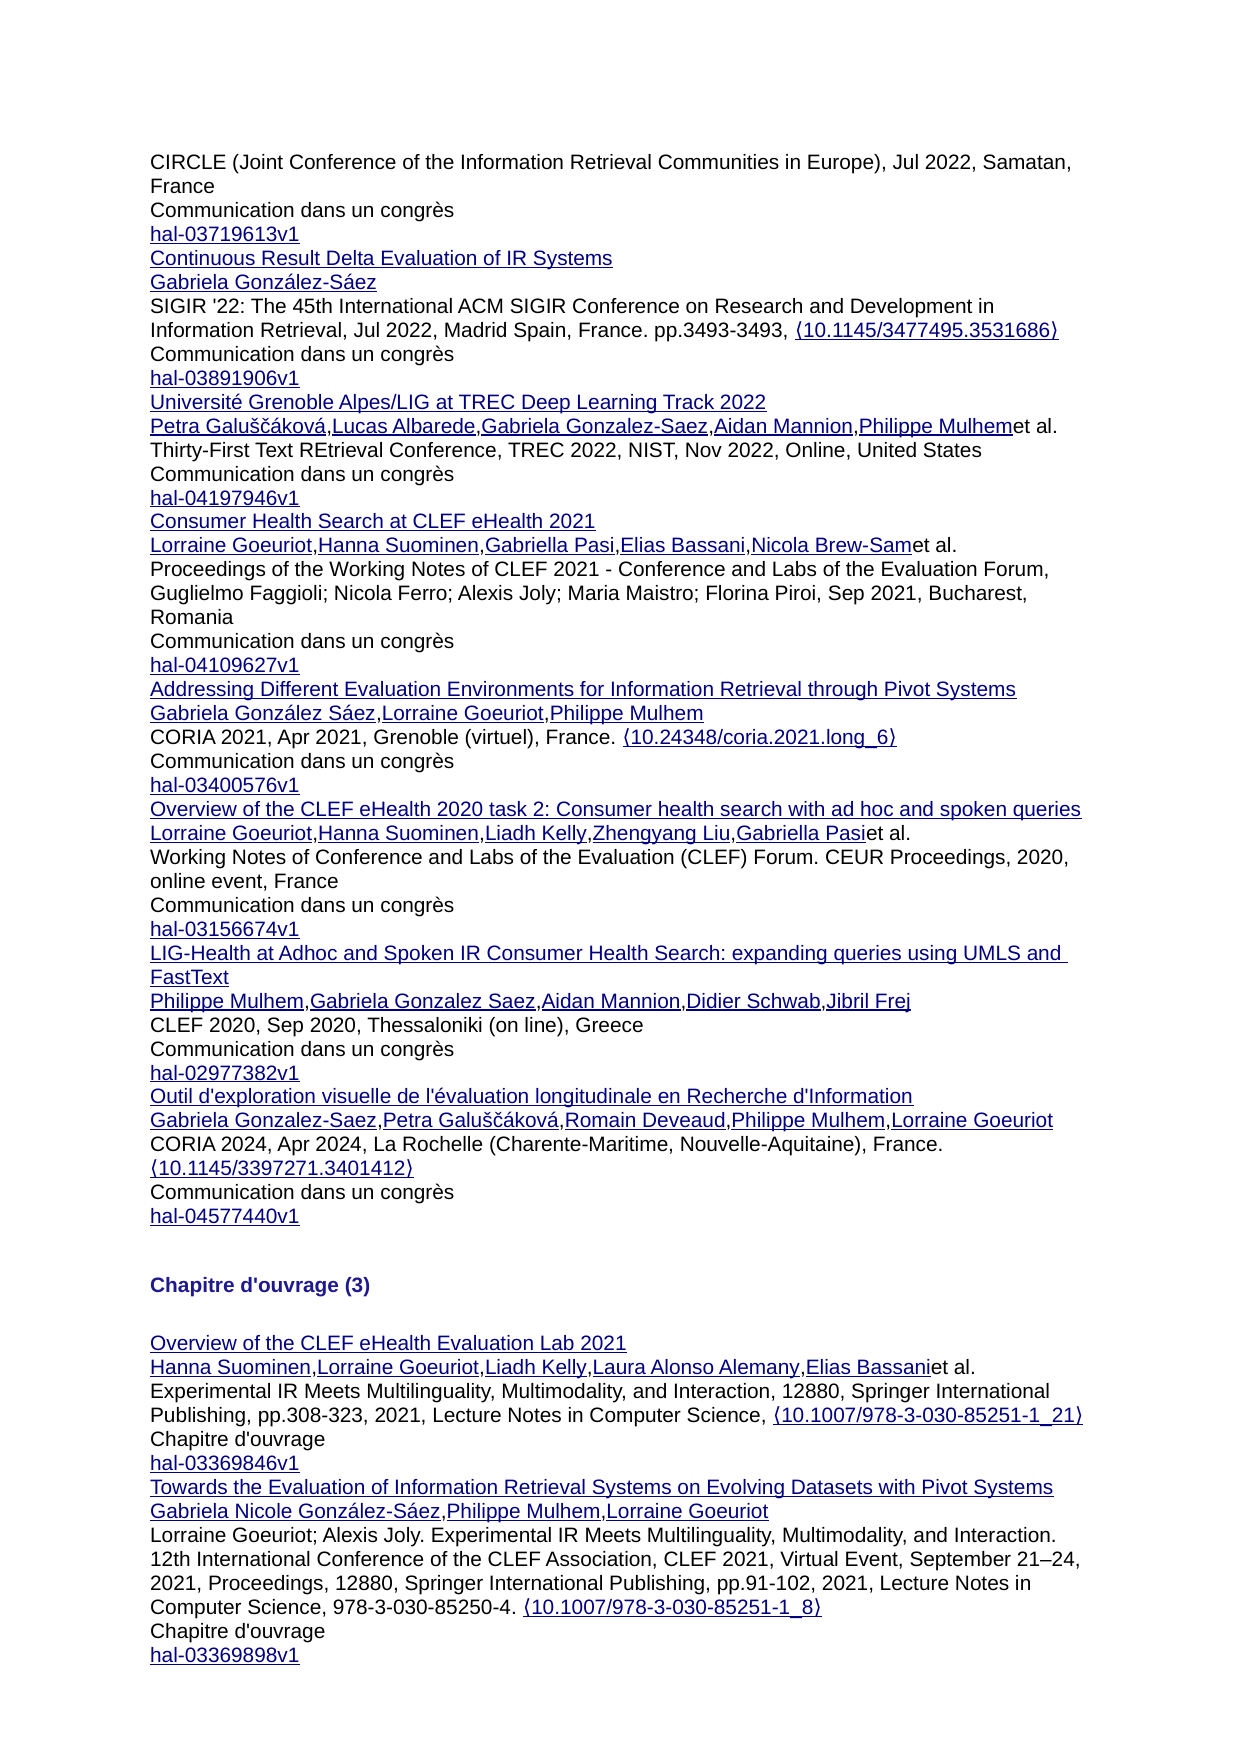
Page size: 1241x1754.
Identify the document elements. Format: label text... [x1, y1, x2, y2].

table_cell Outil d'exploration visuelle de l'évaluation longitudinale en Recherche d'Information Gabriela Gonzalez-Saez,Petra Galuščáková,Romain Deveaud,Philippe Mulhem,Lorraine Goeuriot CORIA 2024, Apr 2024, La Rochelle (Charente-Maritime, Nouvelle-Aquitaine), France. ⟨10.1145/3397271.3401412⟩ Communication dans un congrès hal-04577440v1 [150, 1084, 1090, 1228]
table_cell LIG-Health at Adhoc and Spoken IR Consumer Health Search: expanding queries using UMLS and FastText Philippe Mulhem,Gabriela Gonzalez Saez,Aidan Mannion,Didier Schwab,Jibril Frej CLEF 2020, Sep 2020, Thessaloniki (on line), Greece Communication dans un congrès hal-02977382v1 [150, 941, 1090, 1084]
table_cell Towards the Evaluation of Information Retrieval Systems on Evolving Datasets with Pivot Systems Gabriela Nicole González-Sáez,Philippe Mulhem,Lorraine Goeuriot Lorraine Goeuriot; Alexis Joly. Experimental IR Meets Multilinguality, Multimodality, and Interaction. 12th International Conference of the CLEF Association, CLEF 2021, Virtual Event, September 21–24, 2021, Proceedings, 12880, Springer International Publishing, pp.91-102, 2021, Lecture Notes in Computer Science, 978-3-030-85250-4. ⟨10.1007/978-3-030-85251-1_8⟩ Chapitre d'ouvrage hal-03369898v1 [150, 1475, 1090, 1667]
table_cell Overview of the CLEF eHealth 2020 task 2: Consumer health search with ad hoc and spoken queries Lorraine Goeuriot,Hanna Suominen,Liadh Kelly,Zhengyang Liu,Gabriella Pasiet al. Working Notes of Conference and Labs of the Evaluation (CLEF) Forum. CEUR Proceedings, 2020, online event, France Communication dans un congrès hal-03156674v1 [150, 797, 1090, 941]
table_cell Addressing Different Evaluation Environments for Information Retrieval through Pivot Systems Gabriela González Sáez,Lorraine Goeuriot,Philippe Mulhem CORIA 2021, Apr 2021, Grenoble (virtuel), France. ⟨10.24348/coria.2021.long_6⟩ Communication dans un congrès hal-03400576v1 [150, 677, 1090, 797]
table_cell Université Grenoble Alpes/LIG at TREC Deep Learning Track 2022 Petra Galuščáková,Lucas Albarede,Gabriela Gonzalez-Saez,Aidan Mannion,Philippe Mulhemet al. Thirty-First Text REtrieval Conference, TREC 2022, NIST, Nov 2022, Online, United States Communication dans un congrès hal-04197946v1 [150, 390, 1090, 509]
subtitle Chapitre d'ouvrage (3) [150, 1273, 1090, 1297]
table_header Overview of the CLEF eHealth Evaluation Lab 2021 Hanna Suominen,Lorraine Goeuriot,Liadh Kelly,Laura Alonso Alemany,Elias Bassaniet al. Experimental IR Meets Multilinguality, Multimodality, and Interaction, 12880, Springer International Publishing, pp.308-323, 2021, Lecture Notes in Computer Science, ⟨10.1007/978-3-030-85251-1_21⟩ Chapitre d'ouvrage hal-03369846v1 [150, 1331, 1090, 1475]
table_cell Consumer Health Search at CLEF eHealth 2021 Lorraine Goeuriot,Hanna Suominen,Gabriella Pasi,Elias Bassani,Nicola Brew-Samet al. Proceedings of the Working Notes of CLEF 2021 - Conference and Labs of the Evaluation Forum, Guglielmo Faggioli; Nicola Ferro; Alexis Joly; Maria Maistro; Florina Piroi, Sep 2021, Bucharest, Romania Communication dans un congrès hal-04109627v1 [150, 509, 1090, 677]
table_cell Continuous Result Delta Evaluation of IR Systems Gabriela González-Sáez SIGIR '22: The 45th International ACM SIGIR Conference on Research and Development in Information Retrieval, Jul 2022, Madrid Spain, France. pp.3493-3493, ⟨10.1145/3477495.3531686⟩ Communication dans un congrès hal-03891906v1 [150, 246, 1090, 389]
table_cell CIRCLE (Joint Conference of the Information Retrieval Communities in Europe), Jul 2022, Samatan, France Communication dans un congrès hal-03719613v1 [150, 150, 1090, 246]
